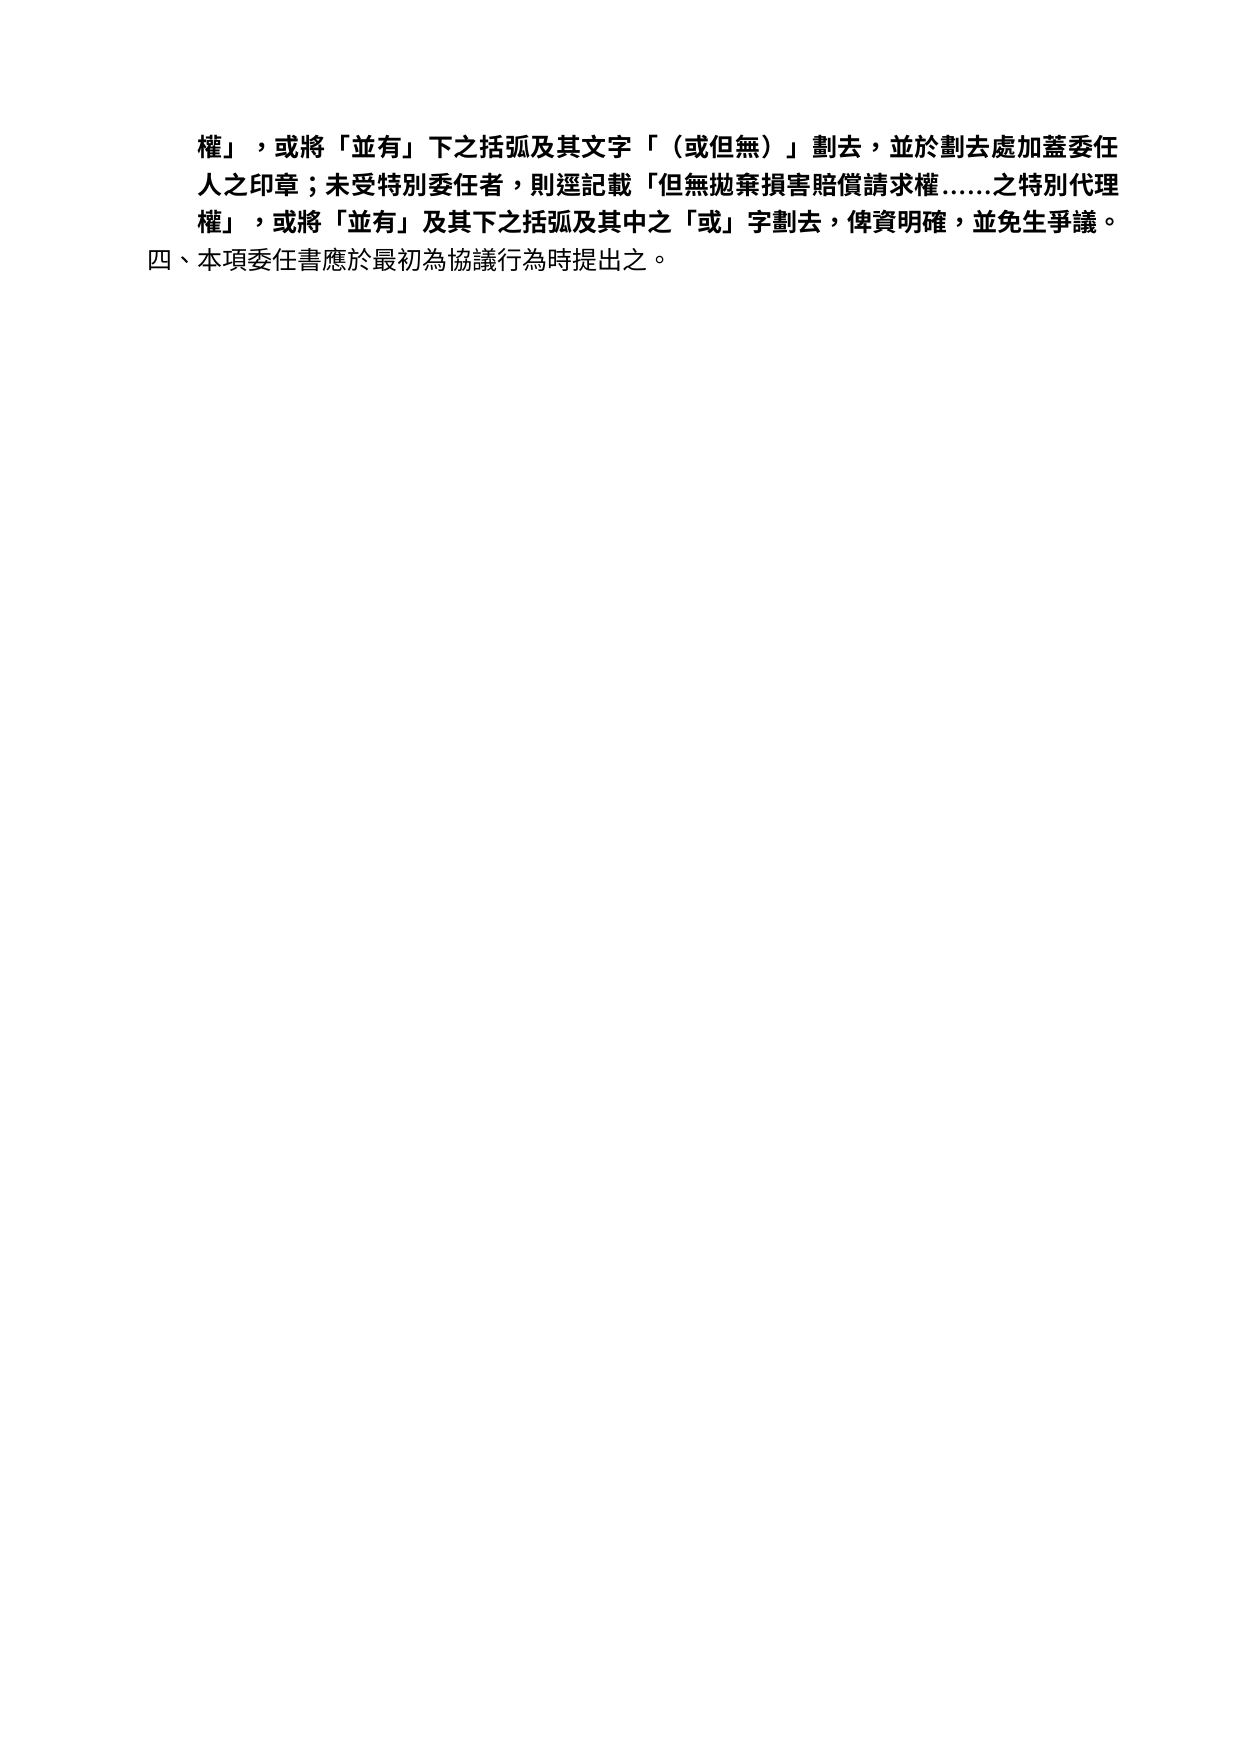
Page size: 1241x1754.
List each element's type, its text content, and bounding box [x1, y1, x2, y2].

text 四、本項委任書應於最初為協議行為時提出之。 [148, 239, 1120, 277]
text 權」，或將「並有」下之括弧及其文字「（或但無）」劃去，並於劃去處加蓋委任人之印章；未受特別委任者，則逕記載「但無拋棄損害賠償請求權……之特別代理權」，或將「並有」及其下之括弧及其中之「或」字劃去，俾資明確，並免生爭議。 [148, 127, 1120, 239]
